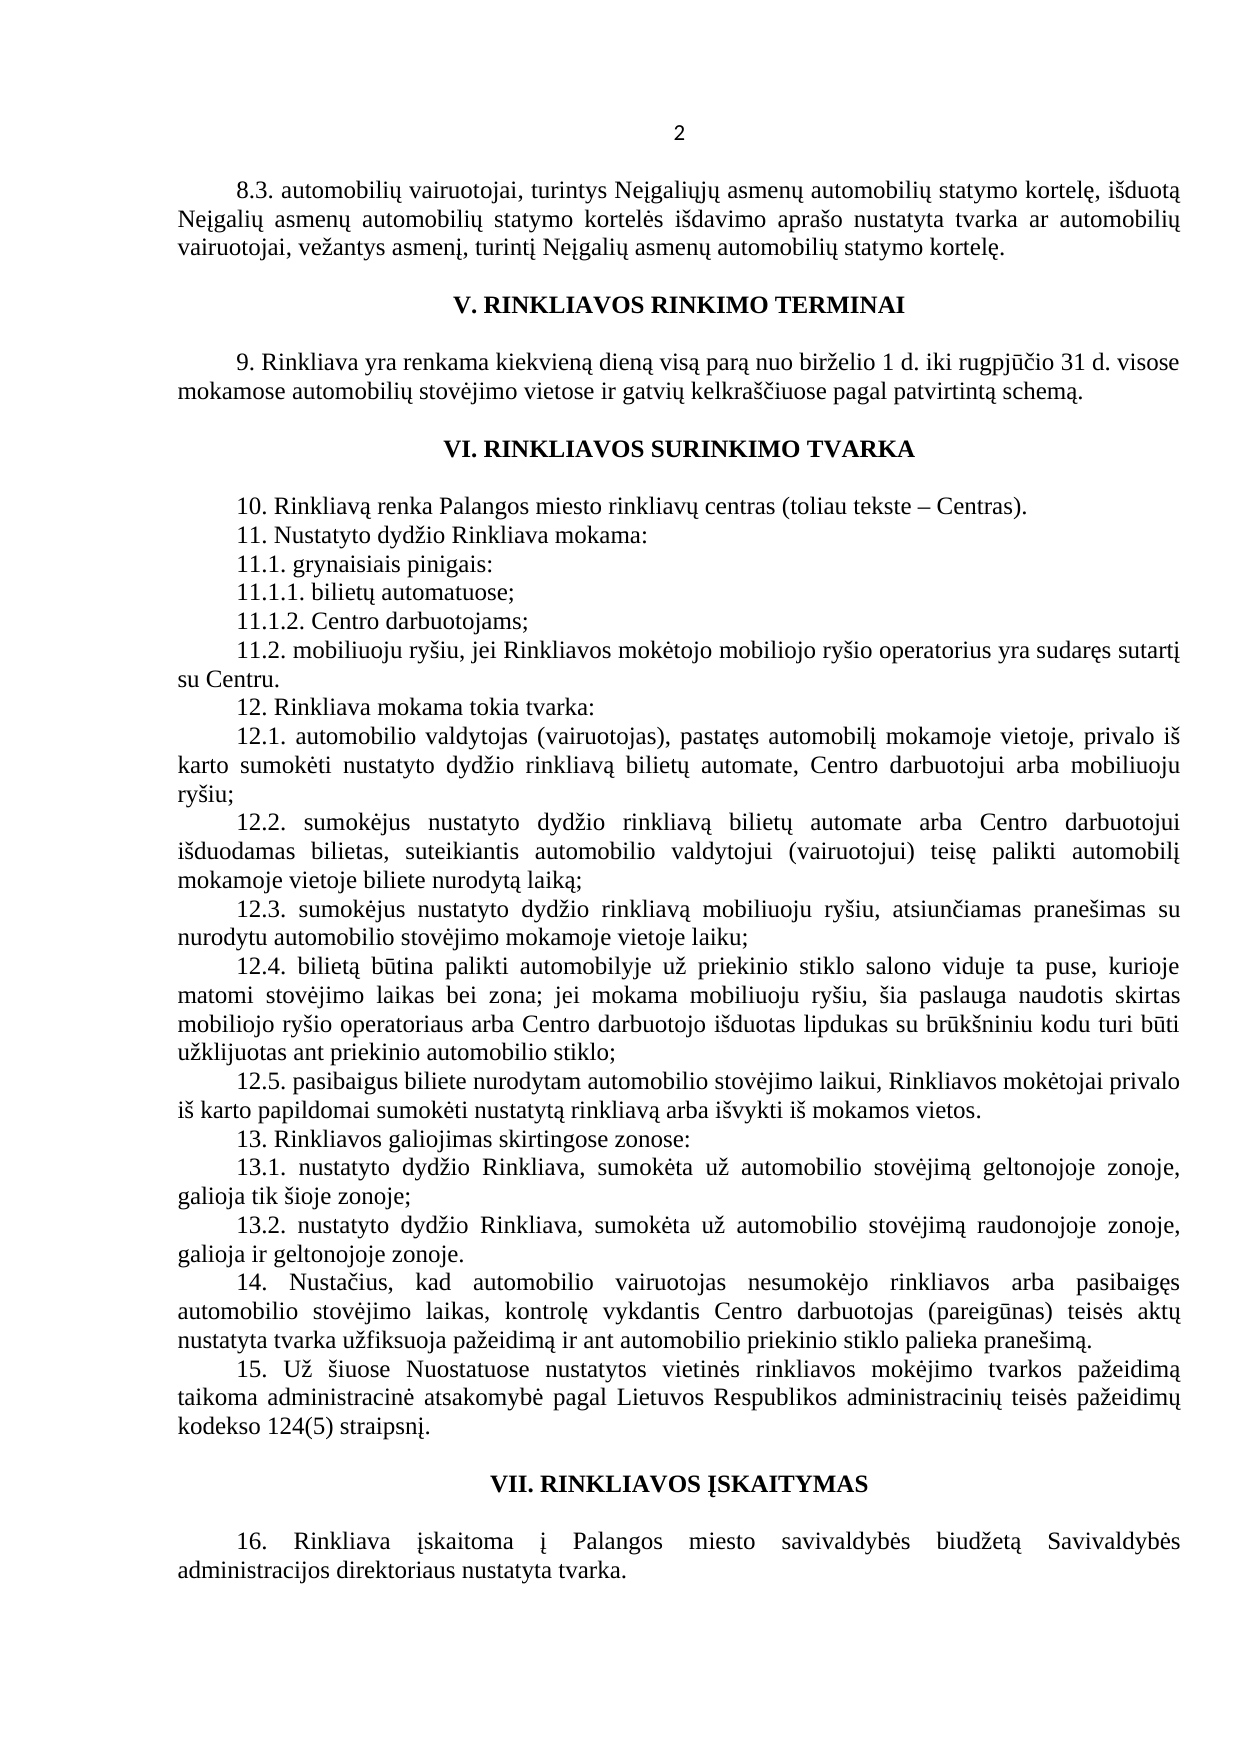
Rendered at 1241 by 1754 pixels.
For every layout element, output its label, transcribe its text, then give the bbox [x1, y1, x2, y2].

text V. RINKLIAVOS RINKIMO TERMINAI [177, 290, 1181, 319]
text 15. Už šiuose Nuostatuose nustatytos vietinės rinkliavos mokėjimo tvarkos pažeidimą taikoma administracinė atsakomybė pagal Lietuvos Respublikos administracinių teisės pažeidimų kodekso 124(5) straipsnį. [177, 1354, 1181, 1440]
text 11.2. mobiliuoju ryšiu, jei Rinkliavos mokėtojo mobiliojo ryšio operatorius yra sudaręs sutartį su Centru. [177, 635, 1181, 692]
text 11.1.1. bilietų automatuose; [177, 577, 1181, 606]
text 14. Nustačius, kad automobilio vairuotojas nesumokėjo rinkliavos arba pasibaigęs automobilio stovėjimo laikas, kontrolę vykdantis Centro darbuotojas (pareigūnas) teisės aktų nustatyta tvarka užfiksuoja pažeidimą ir ant automobilio priekinio stiklo palieka pranešimą. [177, 1267, 1181, 1354]
text 12.5. pasibaigus biliete nurodytam automobilio stovėjimo laikui, Rinkliavos mokėtojai privalo iš karto papildomai sumokėti nustatytą rinkliavą arba išvykti iš mokamos vietos. [177, 1066, 1181, 1124]
text 11.1. grynaisiais pinigais: [177, 549, 1181, 577]
text VI. RINKLIAVOS SURINKIMO TVARKA [177, 434, 1181, 462]
text 13. Rinkliavos galiojimas skirtingose zonose: [177, 1124, 1181, 1152]
text 8.3. automobilių vairuotojai, turintys Neįgaliųjų asmenų automobilių statymo kortelę, išduotą Neįgalių asmenų automobilių statymo kortelės išdavimo aprašo nustatyta tvarka ar automobilių vairuotojai, vežantys asmenį, turintį Neįgalių asmenų automobilių statymo kortelę. [177, 175, 1181, 261]
text 12.1. automobilio valdytojas (vairuotojas), pastatęs automobilį mokamoje vietoje, privalo iš karto sumokėti nustatyto dydžio rinkliavą bilietų automate, Centro darbuotojui arba mobiliuoju ryšiu; [177, 721, 1181, 807]
text 16. Rinkliava įskaitoma į Palangos miesto savivaldybės biudžetą Savivaldybės administracijos direktoriaus nustatyta tvarka. [177, 1526, 1181, 1584]
text VII. RINKLIAVOS ĮSKAITYMAS [177, 1469, 1181, 1497]
text 9. Rinkliava yra renkama kiekvieną dieną visą parą nuo birželio 1 d. iki rugpjūčio 31 d. visose mokamose automobilių stovėjimo vietose ir gatvių kelkraščiuose pagal patvirtintą schemą. [177, 347, 1181, 405]
text 12.3. sumokėjus nustatyto dydžio rinkliavą mobiliuoju ryšiu, atsiunčiamas pranešimas su nurodytu automobilio stovėjimo mokamoje vietoje laiku; [177, 894, 1181, 951]
text 13.1. nustatyto dydžio Rinkliava, sumokėta už automobilio stovėjimą geltonojoje zonoje, galioja tik šioje zonoje; [177, 1152, 1181, 1210]
text 11.1.2. Centro darbuotojams; [177, 606, 1181, 635]
text 12.4. bilietą būtina palikti automobilyje už priekinio stiklo salono viduje ta puse, kurioje matomi stovėjimo laikas bei zona; jei mokama mobiliuoju ryšiu, šia paslauga naudotis skirtas mobiliojo ryšio operatoriaus arba Centro darbuotojo išduotas lipdukas su brūkšniniu kodu turi būti užklijuotas ant priekinio automobilio stiklo; [177, 951, 1181, 1066]
text 12. Rinkliava mokama tokia tvarka: [177, 692, 1181, 721]
text 13.2. nustatyto dydžio Rinkliava, sumokėta už automobilio stovėjimą raudonojoje zonoje, galioja ir geltonojoje zonoje. [177, 1210, 1181, 1267]
text 10. Rinkliavą renka Palangos miesto rinkliavų centras (toliau tekste – Centras). [177, 491, 1181, 520]
text 11. Nustatyto dydžio Rinkliava mokama: [177, 520, 1181, 549]
text 12.2. sumokėjus nustatyto dydžio rinkliavą bilietų automate arba Centro darbuotojui išduodamas bilietas, suteikiantis automobilio valdytojui (vairuotojui) teisę palikti automobilį mokamoje vietoje biliete nurodytą laiką; [177, 807, 1181, 894]
